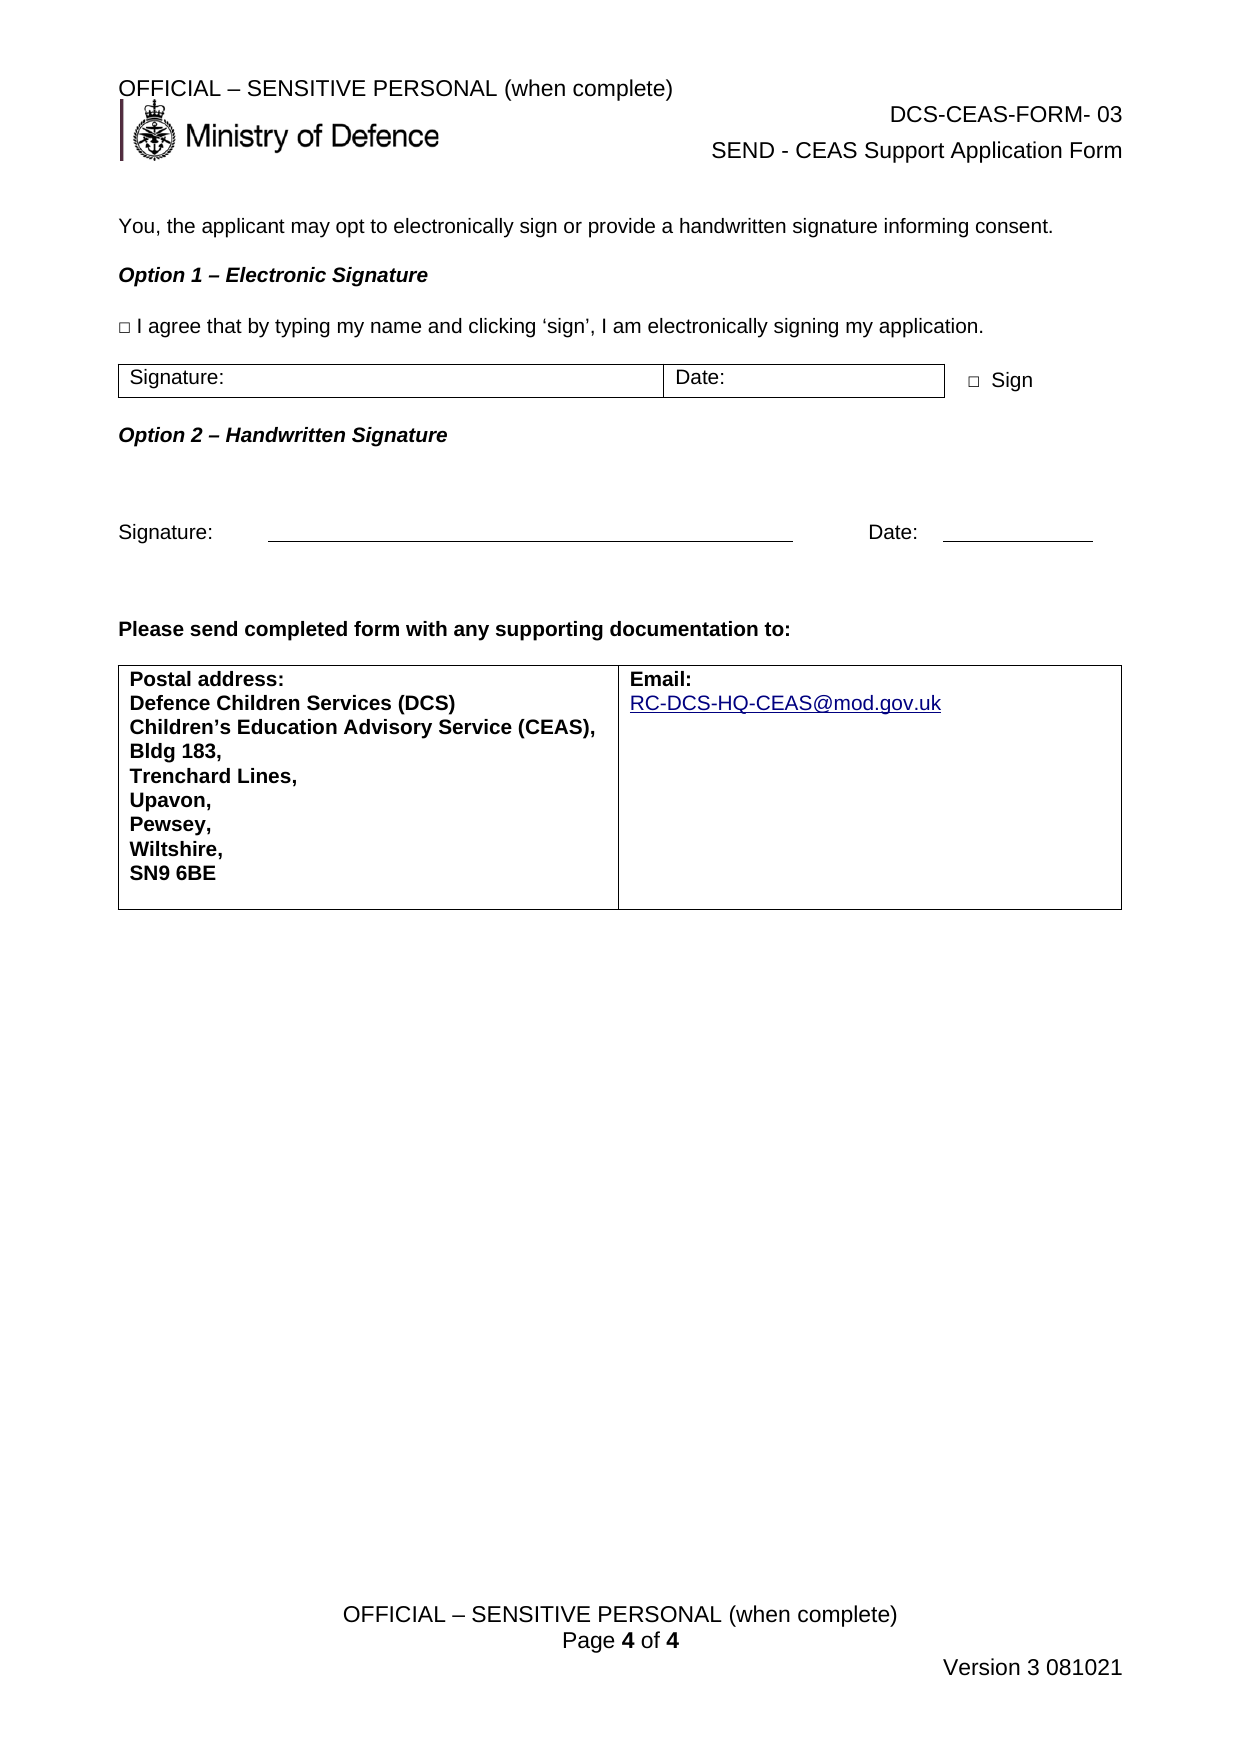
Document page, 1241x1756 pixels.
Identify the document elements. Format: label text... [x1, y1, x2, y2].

text You, the applicant may opt to electronically sign or provide a handwritten signature informing consent. [118, 214, 1116, 238]
text Signature: Date: [118, 520, 1116, 544]
table_header ☐ Sign [945, 364, 1121, 397]
table_header Postal address: Defence Children Services (DCS) Children’s Education Advisory Service (CEAS), Bldg 183, Trenchard Lines, Upavon, Pewsey, Wiltshire, SN9 6BE [119, 666, 618, 909]
text Please send completed form with any supporting documentation to: [118, 617, 1116, 641]
table_header Signature: [119, 365, 663, 397]
text Option 1 – Electronic Signature [118, 263, 1116, 287]
text Option 2 – Handwritten Signature [118, 423, 1116, 447]
table_header Date: [664, 365, 944, 397]
table_header Email: RC-DCS-HQ-CEAS@mod.gov.uk [619, 666, 1121, 909]
text ☐ I agree that by typing my name and clicking ‘sign’, I am electronically signing my application. [118, 311, 1122, 339]
